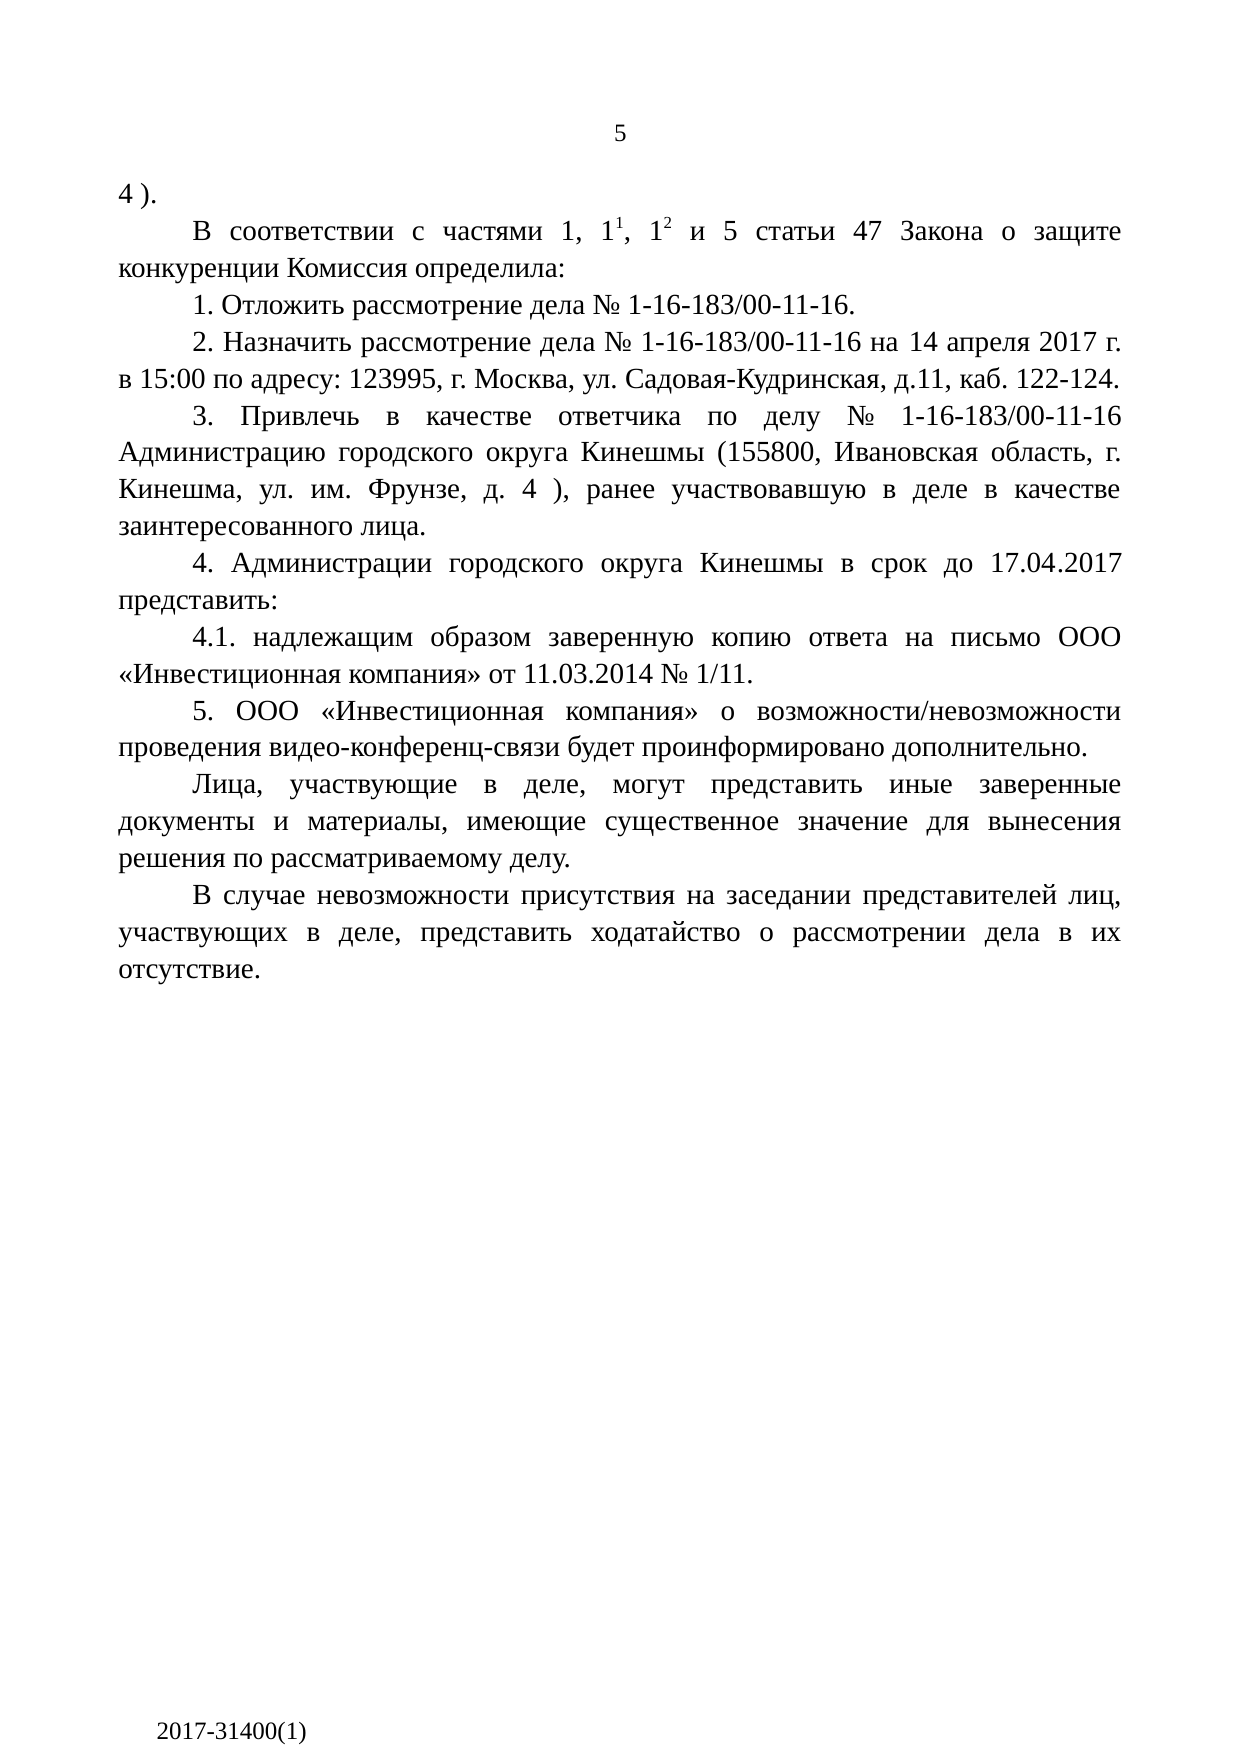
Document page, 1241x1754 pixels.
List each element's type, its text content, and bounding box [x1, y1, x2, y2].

text 4.1. надлежащим образом заверенную копию ответа на письмо ООО «Инвестиционная компания» от 11.03.2014 № 1/11. [118, 619, 1122, 689]
text В случае невозможности присутствия на заседании представителей лиц, участвующих в деле, представить ходатайство о рассмотрении дела в их отсутствие. [118, 877, 1122, 984]
text 1. Отложить рассмотрение дела № 1-16-183/00-11-16. [118, 287, 1122, 321]
text 5. ООО «Инвестиционная компания» о возможности/невозможности проведения видео-конференц-связи будет проинформировано дополнительно. [118, 693, 1122, 763]
text Лица, участвующие в деле, могут представить иные заверенные документы и материалы, имеющие существенное значение для вынесения решения по рассматриваемому делу. [118, 766, 1122, 874]
text 4. Администрации городского округа Кинешмы в срок до 17.04.2017 представить: [118, 545, 1122, 616]
text В соответствии с частями 1, 11, 12 и 5 статьи 47 Закона о защите конкуренции Комиссия определила: [118, 213, 1122, 284]
text 4 ). [118, 176, 1122, 210]
text 2. Назначить рассмотрение дела № 1-16-183/00-11-16 на 14 апреля 2017 г. в 15:00 по адресу: 123995, г. Москва, ул. Садовая-Кудринская, д.11, каб. 122-124. [118, 324, 1122, 394]
text 3. Привлечь в качестве ответчика по делу № 1-16-183/00-11-16 Администрацию городского округа Кинешмы (155800, Ивановская область, г. Кинешма, ул. им. Фрунзе, д. 4 ), ранее участвовавшую в деле в качестве заинтересованного лица. [118, 398, 1122, 542]
